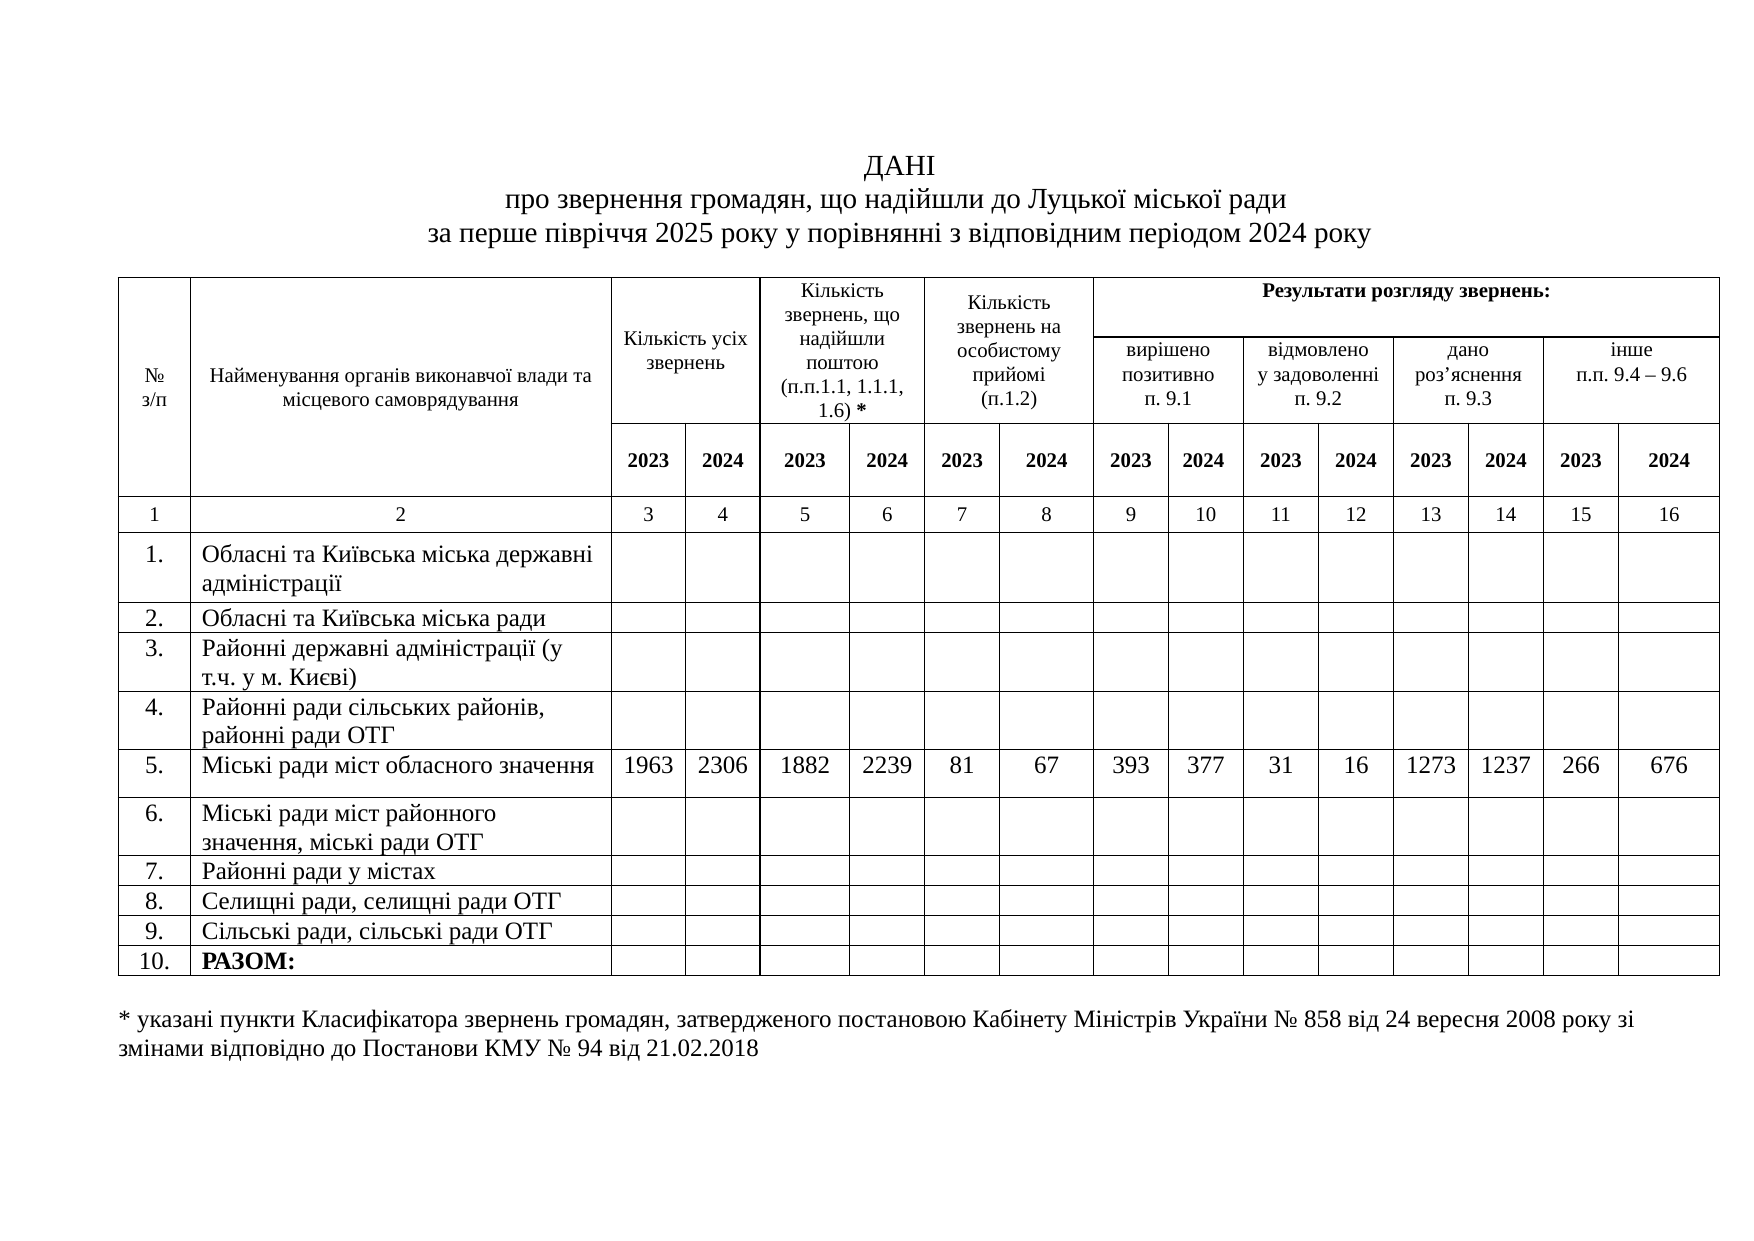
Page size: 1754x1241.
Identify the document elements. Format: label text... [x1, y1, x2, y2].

table_header № з/п [119, 278, 190, 496]
table_cell [850, 798, 924, 855]
table_cell дано роз’яснення п. 9.3 [1394, 338, 1543, 422]
table_cell [925, 856, 999, 885]
table_cell 11 [1244, 497, 1318, 532]
table_cell [850, 886, 924, 915]
table_cell [1544, 692, 1618, 749]
table_cell 1882 [761, 750, 849, 797]
table_cell [686, 946, 759, 974]
table_cell [850, 946, 924, 974]
text * указані пункти Класифікатора звернень громадян, затвердженого постановою Кабінету Міністрів України № 858 від 24 вересня 2008 року зі змінами відповідно до Постанови КМУ № 94 від 21.02.2018 [118, 1004, 1636, 1062]
table_cell [1469, 946, 1543, 974]
table_cell 2024 [1619, 424, 1719, 496]
table_cell [925, 798, 999, 855]
table_cell [1619, 916, 1719, 945]
table_cell [1244, 603, 1318, 632]
table_cell [1319, 886, 1393, 915]
table_cell відмовлено у задоволенні п. 9.2 [1244, 338, 1393, 422]
table_cell [612, 533, 685, 602]
table_cell 1. [119, 533, 190, 602]
table_cell [1319, 633, 1393, 691]
table_cell [1544, 856, 1618, 885]
table_cell [1169, 533, 1243, 602]
table_cell Обласні та Київська міська державні адміністрації [191, 533, 611, 602]
table_cell 10 [1169, 497, 1243, 532]
table_cell 7. [119, 856, 190, 885]
table_cell 15 [1544, 497, 1618, 532]
table_cell [1094, 856, 1168, 885]
table_cell РАЗОМ: [191, 946, 611, 974]
table_cell 2 [191, 497, 611, 532]
table_cell 1273 [1394, 750, 1468, 797]
table_cell [1094, 633, 1168, 691]
table_cell [761, 886, 849, 915]
table_cell 1 [119, 497, 190, 532]
table_cell [1544, 798, 1618, 855]
table_cell [1244, 886, 1318, 915]
table_cell 2023 [1094, 424, 1168, 496]
table_cell Міські ради міст обласного значення [191, 750, 611, 797]
table_cell [1169, 798, 1243, 855]
table_cell Селищні ради, селищні ради ОТГ [191, 886, 611, 915]
table_cell 676 [1619, 750, 1719, 797]
table_cell [761, 633, 849, 691]
table_cell [686, 798, 759, 855]
table_cell 14 [1469, 497, 1543, 532]
table_cell [925, 603, 999, 632]
table_cell [1544, 533, 1618, 602]
table_cell [686, 633, 759, 691]
table_cell [850, 533, 924, 602]
table_cell 2023 [925, 424, 999, 496]
table_cell [1469, 533, 1543, 602]
table_cell інше п.п. 9.4 – 9.6 [1544, 338, 1719, 422]
table_cell [1544, 603, 1618, 632]
table_header Кількість звернень на особистому прийомі (п.1.2) [925, 278, 1093, 422]
table_header Результати розгляду звернень: [1094, 278, 1719, 336]
table_cell [1094, 916, 1168, 945]
table_cell [1094, 533, 1168, 602]
table_cell [612, 692, 685, 749]
table_cell [1394, 886, 1468, 915]
table_cell [1094, 798, 1168, 855]
table_cell 2239 [850, 750, 924, 797]
table_cell [1394, 946, 1468, 974]
table_cell [1094, 692, 1168, 749]
table_cell [1094, 946, 1168, 974]
table_cell [1394, 798, 1468, 855]
table_cell [1469, 886, 1543, 915]
table_cell [1619, 533, 1719, 602]
table_cell [1244, 946, 1318, 974]
table_cell [1319, 692, 1393, 749]
table_cell 67 [1000, 750, 1093, 797]
table_cell [1469, 798, 1543, 855]
table_cell 8. [119, 886, 190, 915]
table_cell [612, 603, 685, 632]
table_cell Сільські ради, сільські ради ОТГ [191, 916, 611, 945]
table_cell [1000, 603, 1093, 632]
table_cell [1169, 856, 1243, 885]
table_cell [1169, 692, 1243, 749]
table_cell [1319, 603, 1393, 632]
table_cell [1244, 856, 1318, 885]
table_cell [761, 916, 849, 945]
table_cell 2023 [1394, 424, 1468, 496]
table_cell Районні ради у містах [191, 856, 611, 885]
table_cell [1394, 692, 1468, 749]
table_cell [1244, 692, 1318, 749]
table_cell Міські ради міст районного значення, міські ради ОТГ [191, 798, 611, 855]
table_cell 6 [850, 497, 924, 532]
table_cell [1544, 946, 1618, 974]
table_cell [1394, 533, 1468, 602]
table_cell 2306 [686, 750, 759, 797]
table_cell [925, 533, 999, 602]
table_cell [1394, 603, 1468, 632]
table_cell [925, 946, 999, 974]
table_cell [1619, 946, 1719, 974]
table_cell [1544, 633, 1618, 691]
table_cell [1319, 946, 1393, 974]
table_cell 266 [1544, 750, 1618, 797]
table_cell 393 [1094, 750, 1168, 797]
table_cell [1000, 856, 1093, 885]
table_cell 3. [119, 633, 190, 691]
table_cell [1094, 603, 1168, 632]
table_cell [612, 916, 685, 945]
table_cell [1244, 633, 1318, 691]
table_cell [1469, 633, 1543, 691]
table_cell [1469, 692, 1543, 749]
subtitle за перше півріччя 2025 року у порівнянні з відповідним періодом 2024 року [163, 215, 1636, 248]
table_header Кількість усіх звернень [612, 278, 759, 422]
table_cell [1469, 916, 1543, 945]
table_cell 2023 [612, 424, 685, 496]
table_cell Обласні та Київська міська ради [191, 603, 611, 632]
table_cell 16 [1319, 750, 1393, 797]
table_cell вирішено позитивно п. 9.1 [1094, 338, 1243, 422]
table_cell [1394, 916, 1468, 945]
table_cell 2024 [1319, 424, 1393, 496]
table_cell 9 [1094, 497, 1168, 532]
table_cell Районні ради сільських районів, районні ради ОТГ [191, 692, 611, 749]
table_cell [761, 533, 849, 602]
table_cell 2023 [1244, 424, 1318, 496]
table_cell [1169, 633, 1243, 691]
table_cell 2024 [850, 424, 924, 496]
table_cell [1619, 886, 1719, 915]
table_cell 377 [1169, 750, 1243, 797]
table_cell [1319, 533, 1393, 602]
table_cell [1000, 886, 1093, 915]
table_cell 9. [119, 916, 190, 945]
table_cell [761, 798, 849, 855]
table_cell 12 [1319, 497, 1393, 532]
table_cell [686, 533, 759, 602]
table_cell [1394, 633, 1468, 691]
table_cell 6. [119, 798, 190, 855]
table_cell [1000, 916, 1093, 945]
table_cell 3 [612, 497, 685, 532]
subtitle ДАНІ [163, 148, 1636, 181]
table_cell [1619, 603, 1719, 632]
table_cell [925, 692, 999, 749]
table_cell [1319, 916, 1393, 945]
table_cell [1169, 916, 1243, 945]
table_cell [1244, 798, 1318, 855]
table_cell [686, 886, 759, 915]
table_cell [1544, 886, 1618, 915]
table_cell [761, 603, 849, 632]
table_cell 13 [1394, 497, 1468, 532]
table_cell [1619, 856, 1719, 885]
table_cell 4. [119, 692, 190, 749]
table_cell [1319, 798, 1393, 855]
table_cell [612, 856, 685, 885]
table_cell [1094, 886, 1168, 915]
table_cell [850, 633, 924, 691]
table_cell [925, 916, 999, 945]
table_cell 16 [1619, 497, 1719, 532]
table_cell [1000, 798, 1093, 855]
table_cell 2024 [1000, 424, 1093, 496]
table_cell 5. [119, 750, 190, 797]
table_cell [612, 798, 685, 855]
table_cell 1963 [612, 750, 685, 797]
table_cell [1000, 633, 1093, 691]
table_cell 2. [119, 603, 190, 632]
table_cell 31 [1244, 750, 1318, 797]
table_header Найменування органів виконавчої влади та місцевого самоврядування [191, 278, 611, 496]
table_cell [1619, 798, 1719, 855]
table_cell [850, 692, 924, 749]
table_cell [925, 633, 999, 691]
table_cell 2023 [1544, 424, 1618, 496]
table_cell [1544, 916, 1618, 945]
table_cell [1319, 856, 1393, 885]
table_cell 5 [761, 497, 849, 532]
table_cell 7 [925, 497, 999, 532]
table_cell [1619, 692, 1719, 749]
table_cell [850, 603, 924, 632]
table_cell [1000, 692, 1093, 749]
table_cell [1394, 856, 1468, 885]
table_cell [1000, 533, 1093, 602]
table_cell [850, 916, 924, 945]
table_cell 81 [925, 750, 999, 797]
table_cell [1244, 916, 1318, 945]
table_header Кількість звернень, що надійшли поштою (п.п.1.1, 1.1.1, 1.6) * [761, 278, 924, 422]
table_cell [1469, 856, 1543, 885]
table_cell [686, 916, 759, 945]
table_cell 2024 [1169, 424, 1243, 496]
table_cell [1244, 533, 1318, 602]
table_cell 8 [1000, 497, 1093, 532]
table_cell Районні державні адміністрації (у т.ч. у м. Києві) [191, 633, 611, 691]
table_cell [686, 856, 759, 885]
table_cell [925, 886, 999, 915]
table_cell 10. [119, 946, 190, 974]
table_cell [1169, 946, 1243, 974]
table_cell 2024 [1469, 424, 1543, 496]
table_cell [761, 856, 849, 885]
subtitle про звернення громадян, що надійшли до Луцької міської ради [163, 181, 1636, 215]
table_cell 2023 [761, 424, 849, 496]
table_cell [686, 692, 759, 749]
table_cell 1237 [1469, 750, 1543, 797]
table_cell [1469, 603, 1543, 632]
table_cell 2024 [686, 424, 759, 496]
table_cell [850, 856, 924, 885]
table_cell [612, 886, 685, 915]
table_cell [612, 633, 685, 691]
table_cell [761, 946, 849, 974]
table_cell [761, 692, 849, 749]
table_cell 4 [686, 497, 759, 532]
table_cell [1619, 633, 1719, 691]
table_cell [612, 946, 685, 974]
table_cell [1169, 603, 1243, 632]
table_cell [686, 603, 759, 632]
table_cell [1169, 886, 1243, 915]
table_cell [1000, 946, 1093, 974]
